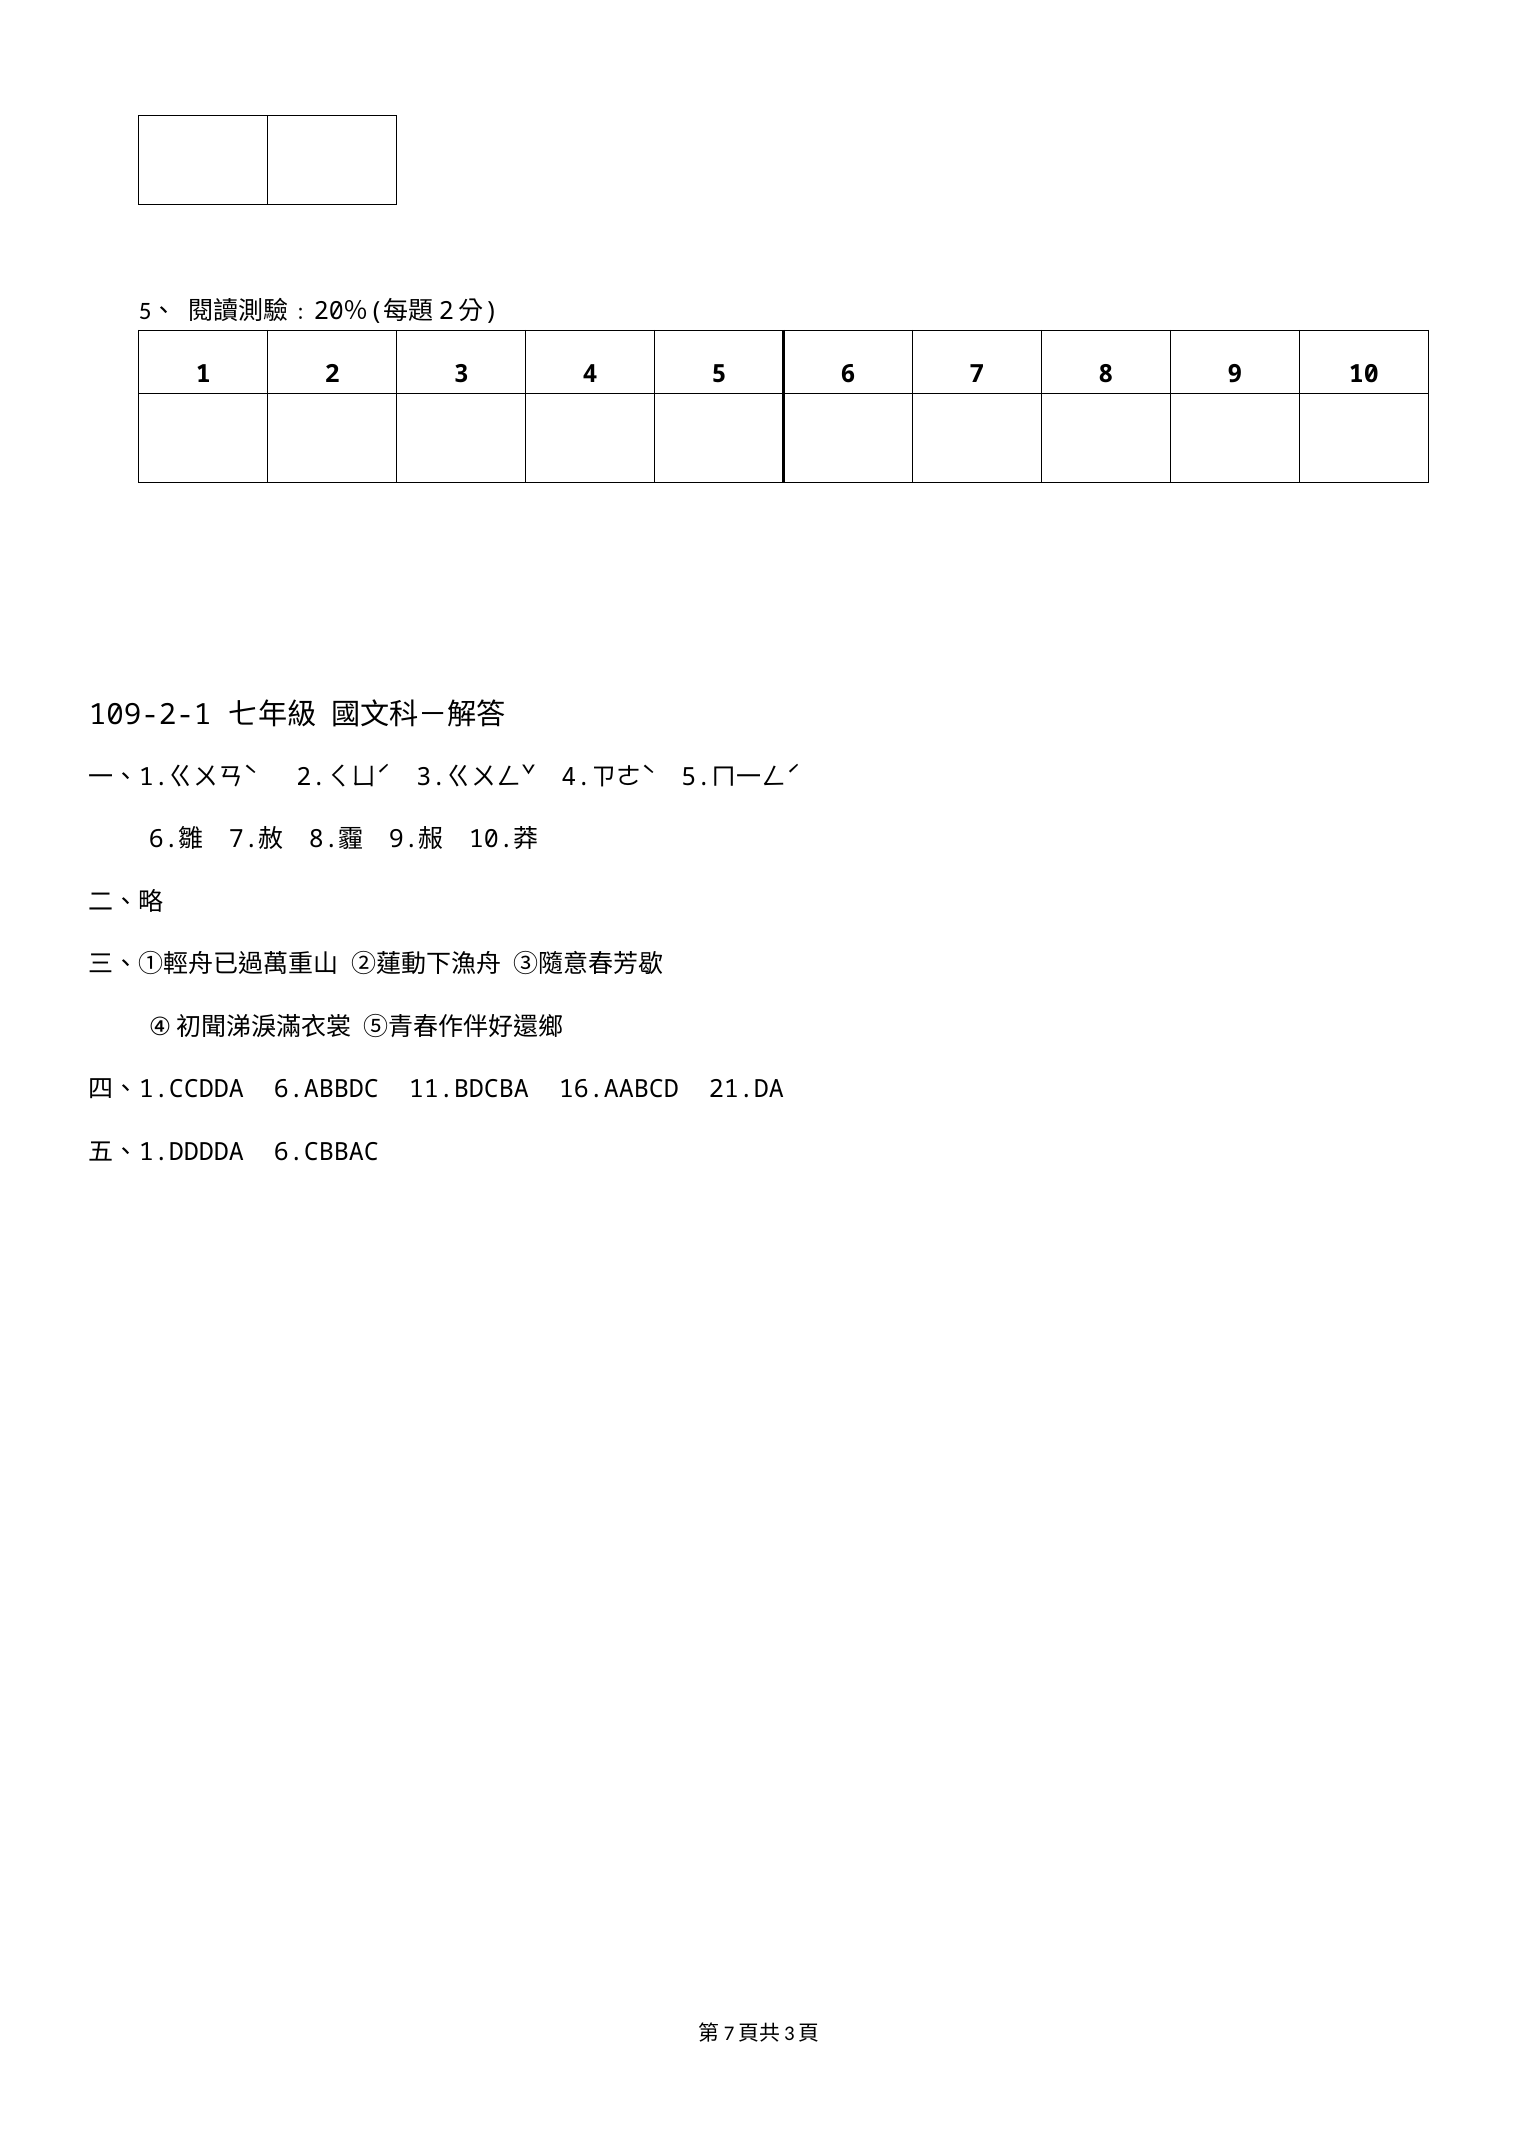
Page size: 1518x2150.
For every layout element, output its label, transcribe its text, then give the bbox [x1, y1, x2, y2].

table_cell [526, 394, 654, 482]
table_cell [655, 115, 783, 204]
text 一、1.ㄍㄨㄢˋ 2.ㄑㄩˊ 3.ㄍㄨㄥˇ 4.ㄗㄜˋ 5.ㄇ一ㄥˊ [89, 733, 1429, 795]
table_header 7 [913, 331, 1041, 393]
table_cell [655, 394, 782, 482]
list 閱讀測驗﹕20％(每題2分) [139, 267, 1429, 330]
table_cell [913, 115, 1041, 204]
text 109-2-1 七年級 國文科－解答 [89, 670, 1429, 733]
table_cell [785, 394, 912, 482]
table_header 9 [1171, 331, 1299, 393]
table_cell [784, 115, 912, 204]
text 四、1.CCDDA 6.ABBDC 11.BDCBA 16.AABCD 21.DA [89, 1045, 1429, 1108]
table_header 6 [785, 331, 912, 393]
table_cell [397, 115, 526, 204]
table_header 5 [655, 331, 782, 393]
table_cell [268, 394, 396, 482]
table_cell [1041, 115, 1170, 204]
table_cell [268, 116, 396, 204]
table_header 10 [1300, 331, 1428, 393]
text 五、1.DDDDA 6.CBBAC [89, 1108, 1429, 1170]
text 6.雛 7.赦 8.霾 9.赧 10.莽 [89, 795, 1429, 858]
table_header 2 [268, 331, 396, 393]
table_header 3 [397, 331, 525, 393]
table_cell [526, 115, 654, 204]
table_header 4 [526, 331, 654, 393]
text 二、略 [89, 858, 1429, 920]
table_header 1 [139, 331, 267, 393]
table_cell [1170, 115, 1299, 204]
table_cell [139, 116, 267, 204]
table_cell [1299, 115, 1428, 204]
table_cell [1300, 394, 1428, 482]
table_cell [1171, 394, 1299, 482]
text ④初聞涕淚滿衣裳 ⑤青春作伴好還鄉 [89, 983, 1429, 1045]
table_header 8 [1042, 331, 1170, 393]
table_cell [139, 394, 267, 482]
table_cell [397, 394, 525, 482]
table_cell [1042, 394, 1170, 482]
text 三、①輕舟已過萬重山 ②蓮動下漁舟 ③隨意春芳歇 [89, 920, 1429, 983]
table_cell [913, 394, 1041, 482]
